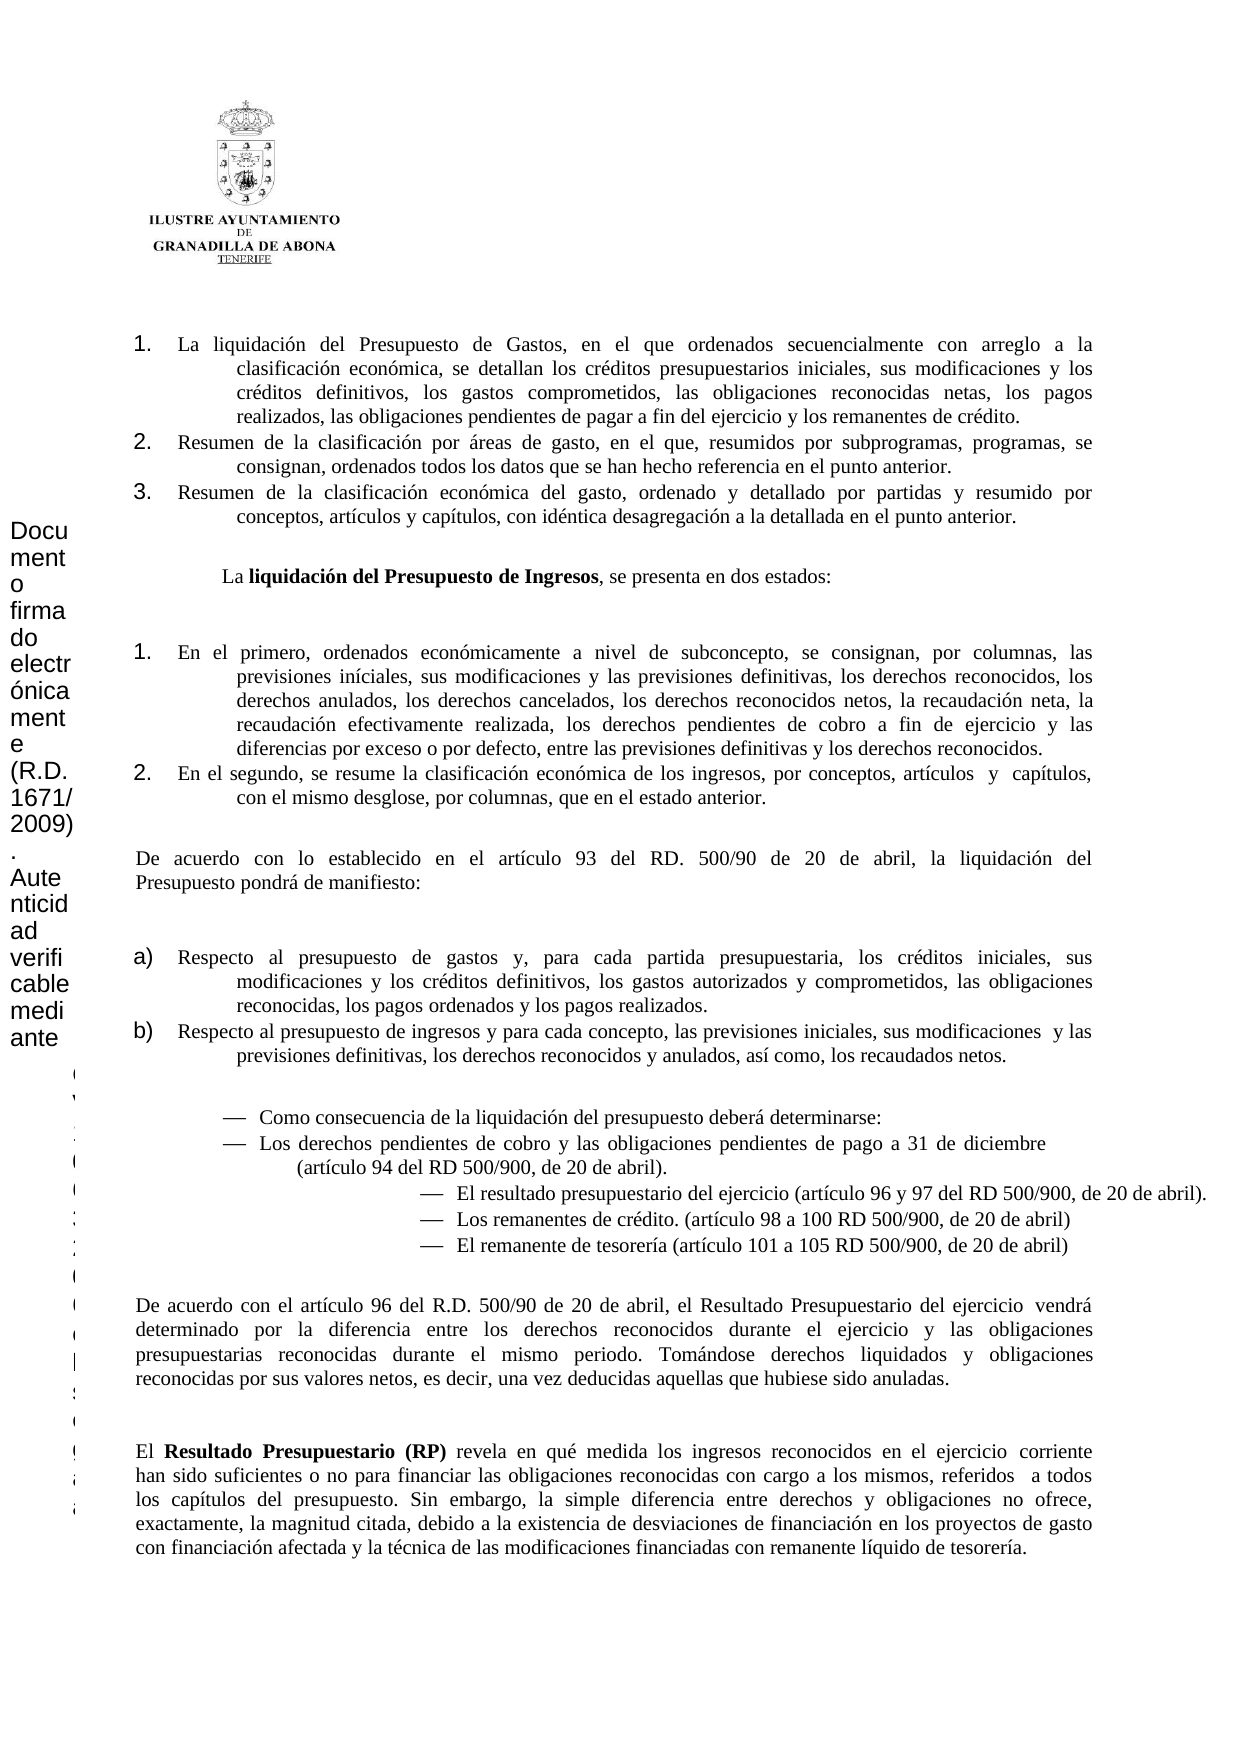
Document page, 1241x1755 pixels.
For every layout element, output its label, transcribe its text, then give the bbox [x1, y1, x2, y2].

text La liquidación del Presupuesto de Ingresos, se presenta en dos estados: [222, 564, 1241, 588]
list El remanente de tesorería (artículo 101 a 105 RD 500/900, de 20 de abril) [420, 1231, 1241, 1257]
text De acuerdo con lo establecido en el artículo 93 del RD. 500/90 de 20 de abril, la liquidación del Presupuesto pondrá de manifiesto: [135, 846, 1093, 894]
text De acuerdo con el artículo 96 del R.D. 500/90 de 20 de abril, el Resultado Presupuestario del ejercicio vendrá determinado por la diferencia entre los derechos reconocidos durante el ejercicio y las obligaciones presupuestarias reconocidas durante el mismo periodo. Tomándose derechos liquidados y obligaciones reconocidas por sus valores netos, es decir, una vez deducidas aquellas que hubiese sido anuladas. [135, 1293, 1093, 1389]
list En el segundo, se resume la clasificación económica de los ingresos, por conceptos, artículos y capítulos, con el mismo desglose, por columnas, que en el estado anterior. [133, 762, 1093, 809]
list Respecto al presupuesto de ingresos y para cada concepto, las previsiones iniciales, sus modificaciones y las previsiones definitivas, los derechos reconocidos y anulados, así como, los recaudados netos. [133, 1019, 1093, 1067]
list En el primero, ordenados económicamente a nivel de subconcepto, se consignan, por columnas, las previsiones iníciales, sus modificaciones y las previsiones definitivas, los derechos reconocidos, los derechos anulados, los derechos cancelados, los derechos reconocidos netos, la recaudación neta, la recaudación efectivamente realizada, los derechos pendientes de cobro a fin de ejercicio y las diferencias por exceso o por defecto, entre las previsiones definitivas y los derechos reconocidos. [133, 640, 1093, 760]
list Los remanentes de crédito. (artículo 98 a 100 RD 500/900, de 20 de abril) [420, 1205, 1241, 1231]
list El resultado presupuestario del ejercicio (artículo 96 y 97 del RD 500/900, de 20 de abril). [420, 1179, 1241, 1205]
list Respecto al presupuesto de gastos y, para cada partida presupuestaria, los créditos iniciales, sus modificaciones y los créditos definitivos, los gastos autorizados y comprometidos, las obligaciones reconocidas, los pagos ordenados y los pagos realizados. [133, 945, 1093, 1017]
list Los derechos pendientes de cobro y las obligaciones pendientes de pago a 31 de diciembre (artículo 94 del RD 500/900, de 20 de abril). [223, 1131, 1093, 1179]
text El Resultado Presupuestario (RP) revela en qué medida los ingresos reconocidos en el ejercicio corriente han sido suficientes o no para financiar las obligaciones reconocidas con cargo a los mismos, referidos a todos los capítulos del presupuesto. Sin embargo, la simple diferencia entre derechos y obligaciones no ofrece, exactamente, la magnitud citada, debido a la existencia de desviaciones de financiación en los proyectos de gasto con financiación afectada y la técnica de las modificaciones financiadas con remanente líquido de tesorería. [135, 1439, 1093, 1559]
text Documento firmado electrónicamente (R.D. 1671/2009). Autenticidad verificable mediante [10, 518, 74, 1052]
list La liquidación del Presupuesto de Gastos, en el que ordenados secuencialmente con arreglo a la clasificación económica, se detallan los créditos presupuestarios iniciales, sus modificaciones y los créditos definitivos, los gastos comprometidos, las obligaciones reconocidas netas, los pagos realizados, las obligaciones pendientes de pagar a fin del ejercicio y los remanentes de crédito. [133, 333, 1093, 428]
list Resumen de la clasificación por áreas de gasto, en el que, resumidos por subprogramas, programas, se consignan, ordenados todos los datos que se han hecho referencia en el punto anterior. [133, 430, 1093, 478]
list Resumen de la clasificación económica del gasto, ordenado y detallado por partidas y resumido por conceptos, artículos y capítulos, con idéntica desagregación a la detallada en el punto anterior. [133, 480, 1093, 528]
list Como consecuencia de la liquidación del presupuesto deberá determinarse: [223, 1103, 1241, 1129]
